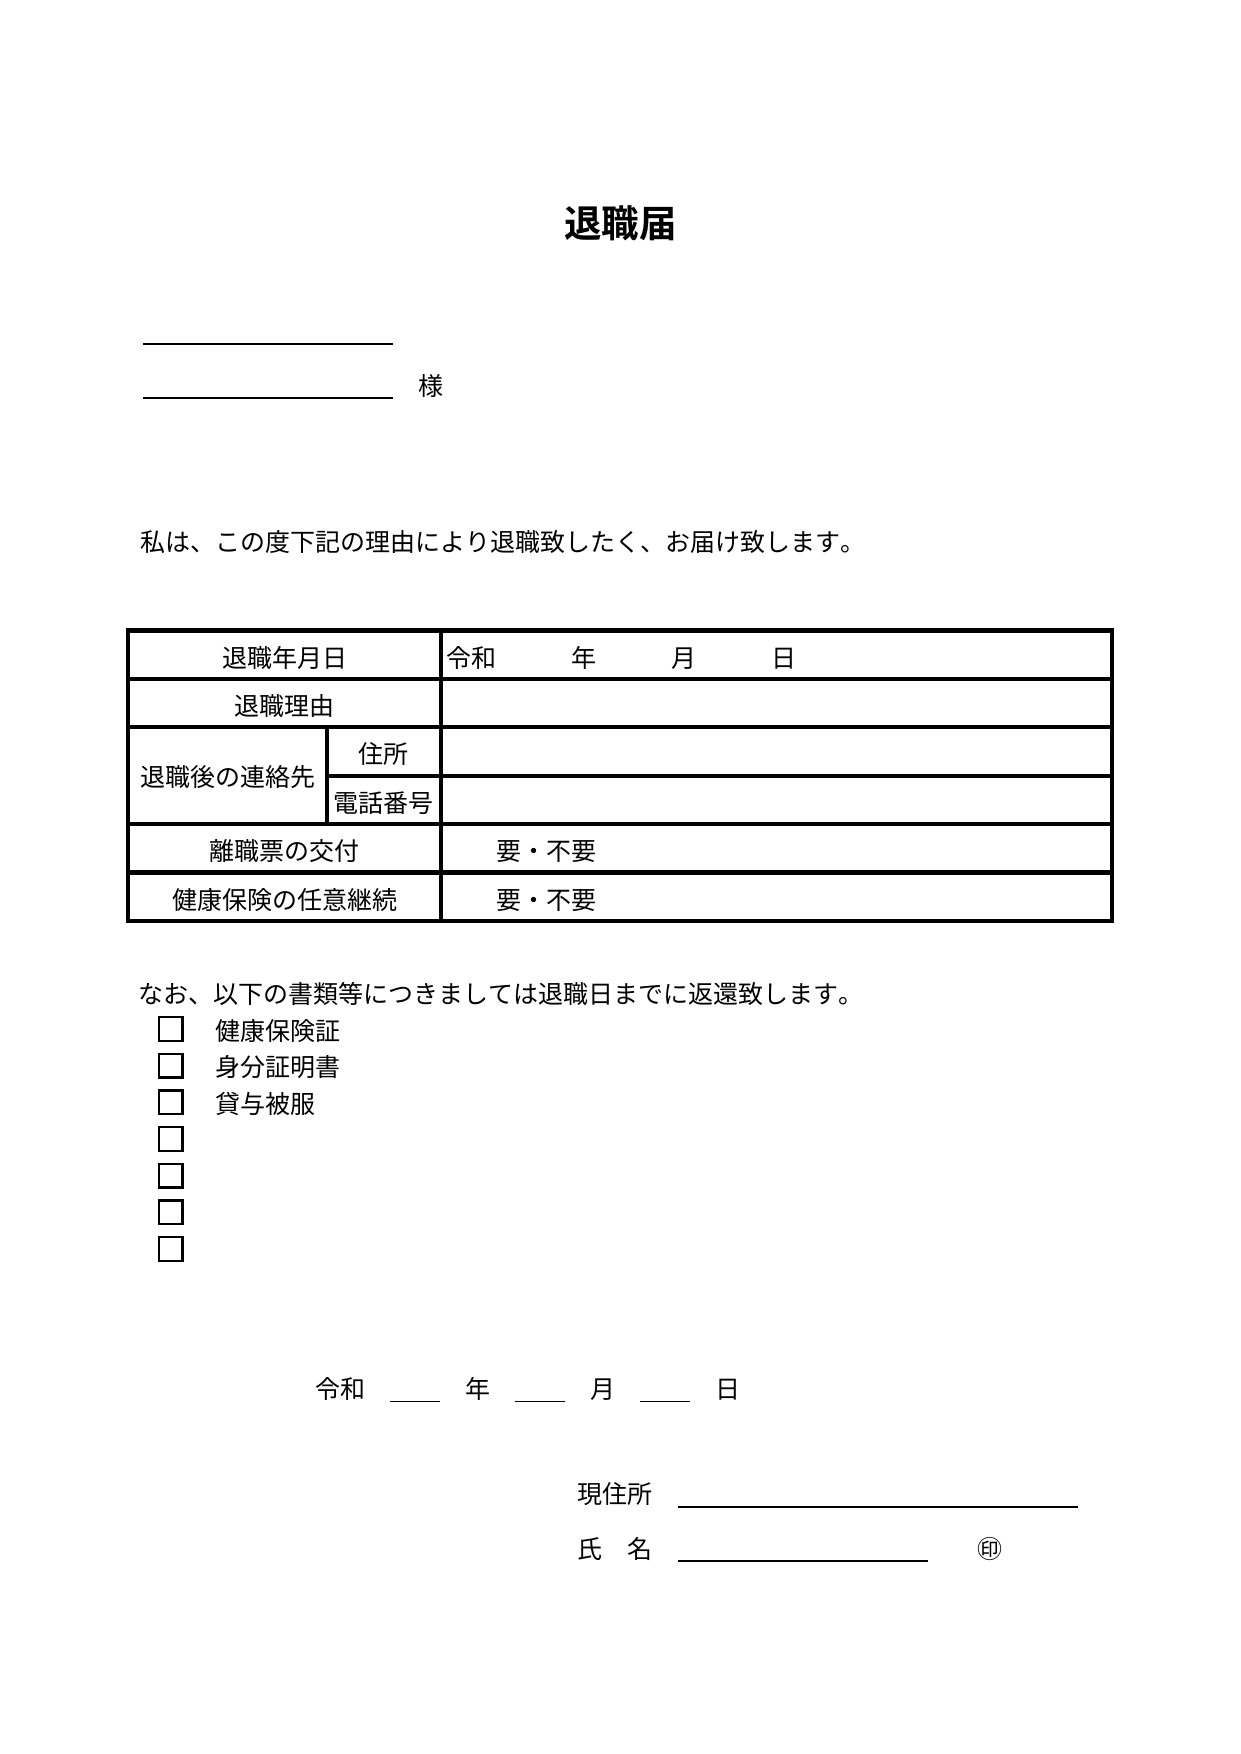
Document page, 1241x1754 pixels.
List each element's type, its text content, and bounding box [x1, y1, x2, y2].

table_cell [443, 729, 1110, 773]
table_cell 電話番号 [329, 778, 439, 822]
table_cell 要・不要 [443, 826, 1110, 870]
table_cell 健康保険の任意継続 [130, 875, 439, 919]
text 氏 名 ㊞ [118, 1529, 1122, 1566]
table_cell [443, 778, 1110, 822]
table_header なお、以下の書類等につきましては退職日までに返還致します。 [138, 974, 1102, 1011]
table_cell [138, 1048, 215, 1084]
table_cell 要・不要 [443, 875, 1110, 919]
table_header 令和 年 月 日 [443, 633, 1110, 677]
table_cell [215, 1194, 1102, 1231]
table_cell [138, 1194, 215, 1231]
table_cell [138, 1011, 215, 1047]
text 現住所 [118, 1475, 1122, 1511]
table_cell [138, 1121, 215, 1157]
table_cell 退職後の連絡先 [130, 729, 325, 822]
table_cell [215, 1158, 1102, 1194]
table_cell [138, 1158, 215, 1194]
table_cell 貸与被服 [215, 1084, 1102, 1121]
table_cell [215, 1231, 1102, 1267]
text 令和 年 月 日 [118, 1369, 1122, 1406]
table_cell [443, 681, 1110, 725]
table_cell 健康保険証 [215, 1011, 1102, 1047]
table_cell [215, 1121, 1102, 1157]
table_cell 退職理由 [130, 681, 439, 725]
table_cell 身分証明書 [215, 1048, 1102, 1084]
table_cell 住所 [329, 729, 439, 773]
title 退職届 [118, 194, 1122, 248]
table_cell [138, 1084, 215, 1121]
text 様 [118, 366, 1122, 403]
table_cell [138, 1231, 215, 1267]
table_cell 離職票の交付 [130, 826, 439, 870]
text 私は、この度下記の理由により退職致したく、お届け致します。 [118, 523, 1122, 559]
table_header 退職年月日 [130, 633, 439, 677]
